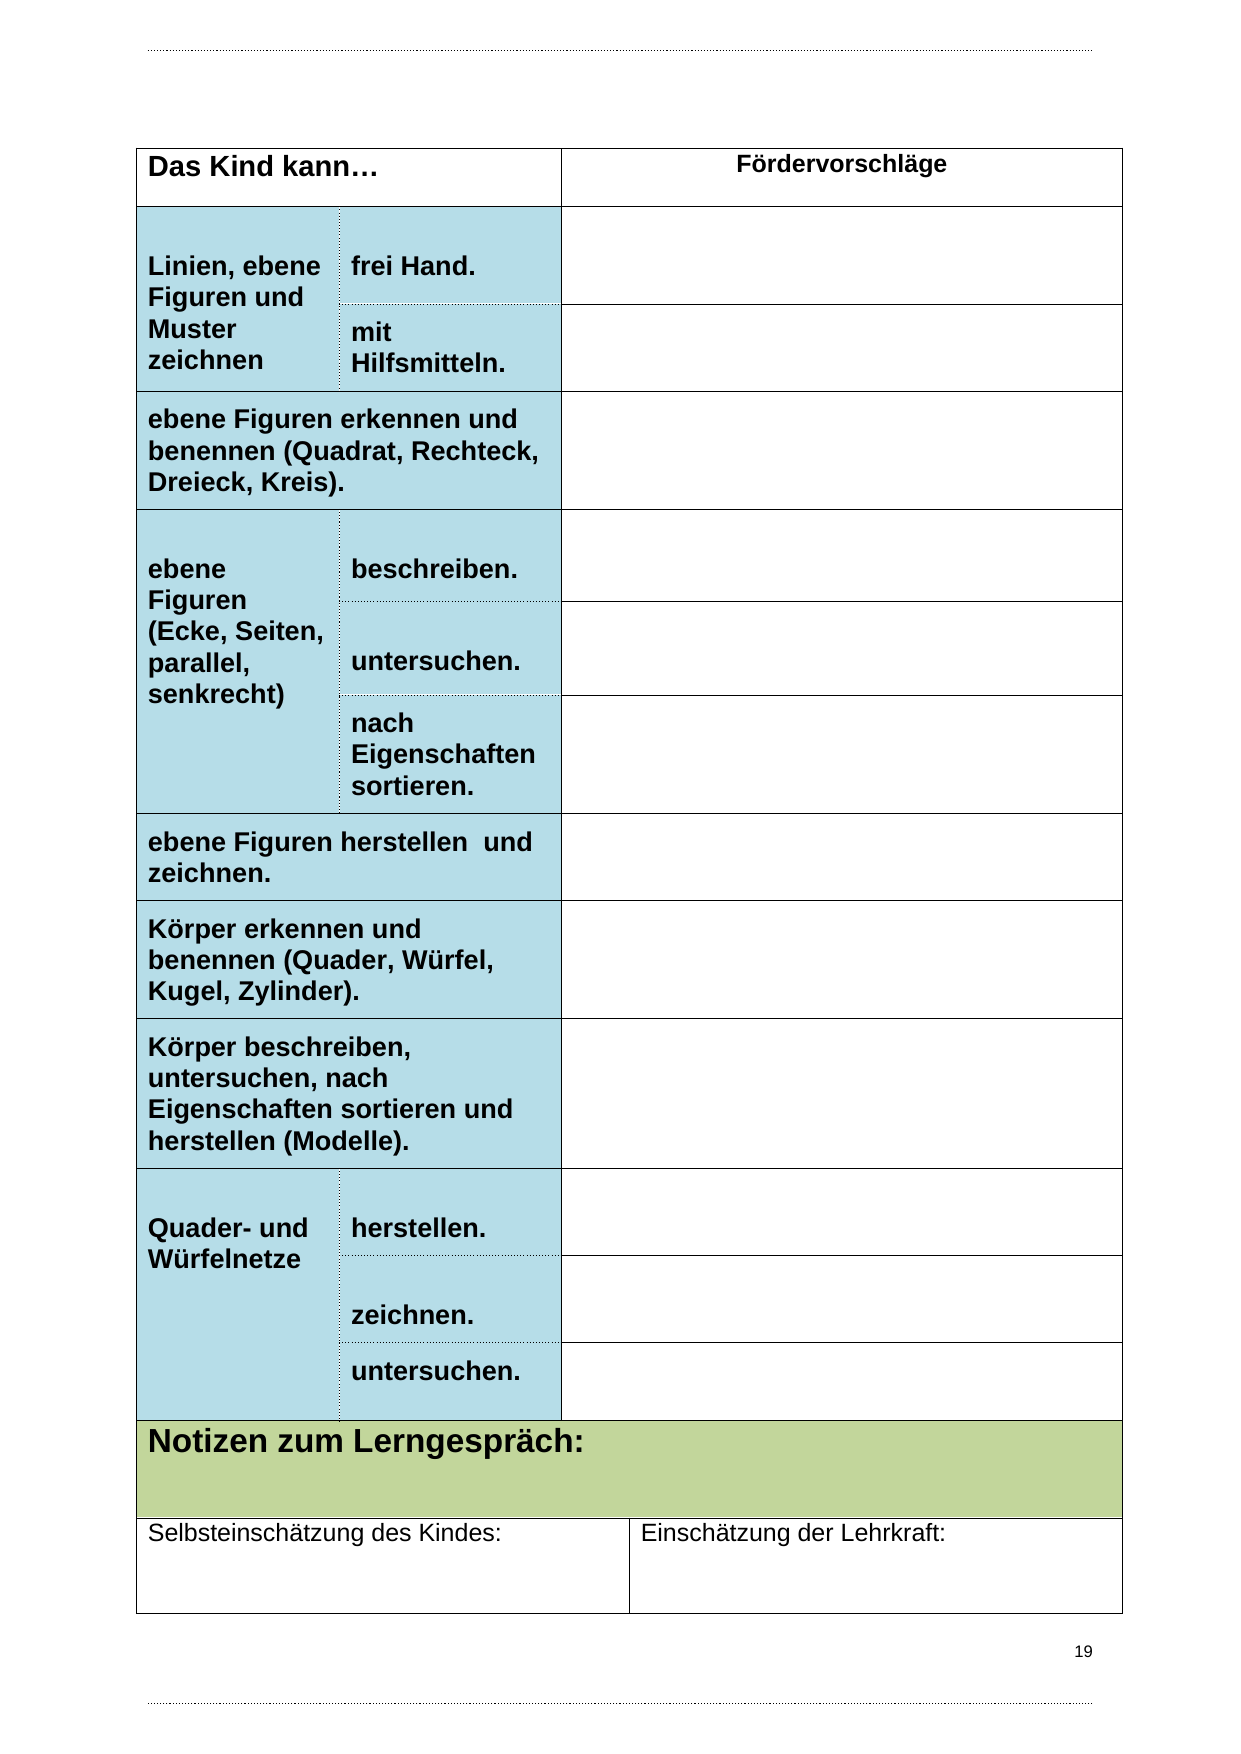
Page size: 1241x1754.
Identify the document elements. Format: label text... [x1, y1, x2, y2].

table_cell [562, 207, 1122, 303]
table_cell Körper beschreiben, untersuchen, nach Eigenschaften sortieren und herstellen (Modelle). [137, 1019, 561, 1168]
table_cell [562, 1343, 1122, 1420]
table_cell [562, 1019, 1122, 1168]
table_cell nach Eigenschaften sortieren. [340, 695, 561, 813]
table_cell [562, 510, 1122, 601]
table_header Das Kind kann… [137, 149, 561, 206]
table_cell [562, 901, 1122, 1018]
table_cell frei Hand. [340, 207, 561, 303]
table_cell beschreiben. [340, 510, 561, 601]
table_cell [562, 814, 1122, 900]
table_cell Linien, ebene Figuren und Muster zeichnen [137, 207, 339, 391]
table_cell herstellen. [340, 1169, 561, 1255]
table_cell [562, 1169, 1122, 1255]
table_cell Quader- und Würfelnetze [137, 1169, 339, 1420]
table_cell Einschätzung der Lehrkraft: [630, 1519, 1122, 1613]
table_cell ebene Figuren erkennen und benennen (Quadrat, Rechteck, Dreieck, Kreis). [137, 392, 561, 509]
table_cell Selbsteinschätzung des Kindes: [137, 1519, 629, 1613]
table_cell mit Hilfsmitteln. [340, 304, 561, 391]
table_cell ebene Figuren herstellen und zeichnen. [137, 814, 561, 900]
table_cell [562, 1256, 1122, 1342]
table_cell Notizen zum Lerngespräch: [137, 1421, 1122, 1517]
table_cell untersuchen. [340, 1342, 561, 1420]
table_cell [562, 696, 1122, 813]
table_cell zeichnen. [340, 1255, 561, 1342]
table_cell [562, 602, 1122, 694]
table_cell [562, 392, 1122, 509]
table_header Fördervorschläge [562, 149, 1122, 206]
table_cell Körper erkennen und benennen (Quader, Würfel, Kugel, Zylinder). [137, 901, 561, 1018]
table_cell [562, 305, 1122, 391]
table_cell untersuchen. [340, 601, 561, 694]
table_cell ebene Figuren (Ecke, Seiten, parallel, senkrecht) [137, 510, 339, 813]
